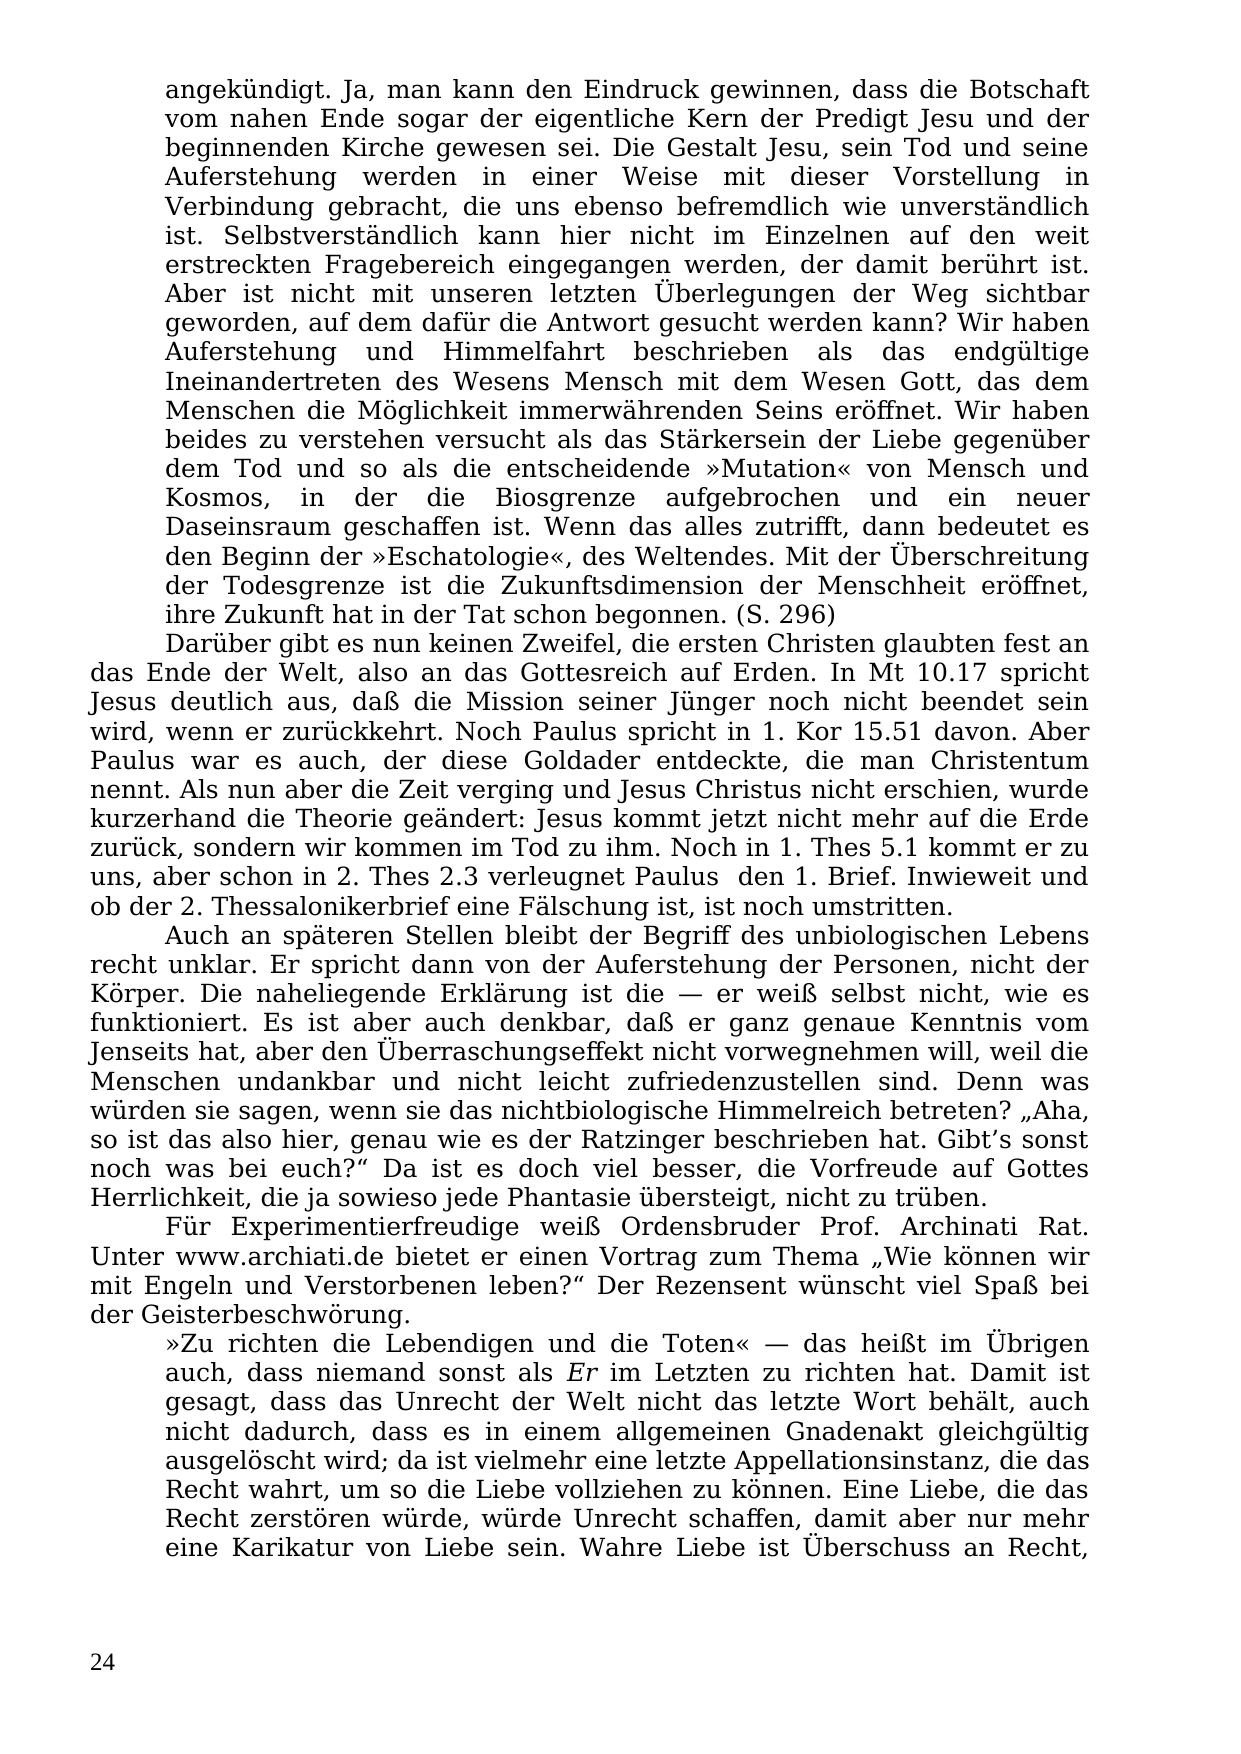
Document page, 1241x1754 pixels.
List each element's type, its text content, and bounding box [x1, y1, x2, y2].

text »Zu richten die Lebendigen und die Toten« — das heißt im Übrigen auch, dass niemand sonst als Er im Letzten zu richten hat. Damit ist gesagt, dass das Unrecht der Welt nicht das letzte Wort behält, auch nicht dadurch, dass es in einem allgemeinen Gnadenakt gleichgültig ausgelöscht wird; da ist vielmehr eine letzte Appellationsinstanz, die das Recht wahrt, um so die Liebe vollziehen zu können. Eine Liebe, die das Recht zerstören würde, würde Unrecht schaffen, damit aber nur mehr eine Karikatur von Liebe sein. Wahre Liebe ist Überschuss an Recht, [165, 1329, 1091, 1562]
text Auch an späteren Stellen bleibt der Begriff des unbiologischen Lebens recht unklar. Er spricht dann von der Auferstehung der Personen, nicht der Körper. Die naheliegende Erklärung ist die — er weiß selbst nicht, wie es funk­tioniert. Es ist aber auch denkbar, daß er ganz genaue Kenntnis vom Jenseits hat, aber den Überraschungseffekt nicht vorwegnehmen will, weil die Menschen undankbar und nicht leicht zufriedenzustellen sind. Denn was würden sie sagen, wenn sie das nichtbiologische Himmelreich betreten? „Aha, so ist das also hier, genau wie es der Ratzinger beschrieben hat. Gibt’s sonst noch was bei euch?“ Da ist es doch viel besser, die Vorfreude auf Gottes Herrlichkeit, die ja sowieso jede Phantasie übersteigt, nicht zu trüben. [90, 921, 1091, 1212]
text angekündigt. Ja, man kann den Eindruck gewinnen, dass die Botschaft vom nahen Ende sogar der eigentliche Kern der Predigt Jesu und der beginnenden Kirche gewesen sei. Die Gestalt Jesu, sein Tod und seine Auferstehung werden in einer Weise mit dieser Vorstellung in Verbindung gebracht, die uns ebenso befremdlich wie unverständlich ist. Selbstverständlich kann hier nicht im Einzelnen auf den weit erstreckten Fragebereich eingegangen werden, der damit berührt ist. Aber ist nicht mit unseren letzten Überlegungen der Weg sichtbar geworden, auf dem dafür die Antwort gesucht werden kann? Wir haben Auferstehung und Himmelfahrt beschrieben als das endgültige Ineinandertreten des Wesens Mensch mit dem Wesen Gott, das dem Menschen die Möglichkeit immerwährenden Seins eröffnet. Wir haben beides zu verstehen versucht als das Stärkersein der Liebe gegenüber dem Tod und so als die entscheidende »Mutation« von Mensch und Kosmos, in der die Biosgrenze aufgebrochen und ein neuer Daseinsraum geschaffen ist. Wenn das alles zutrifft, dann bedeutet es den Beginn der »Eschatologie«, des Weltendes. Mit der Überschreitung der Todesgrenze ist die Zukunftsdimension der Menschheit eröffnet, ihre Zukunft hat in der Tat schon begonnen. (S. 296) [165, 75, 1091, 629]
text Darüber gibt es nun keinen Zweifel, die ersten Christen glaubten fest an das Ende der Welt, also an das Gottesreich auf Erden. In Mt 10.17 spricht Jesus deutlich aus, daß die Mission seiner Jünger noch nicht beendet sein wird, wenn er zurückkehrt. Noch Paulus spricht in 1. Kor 15.51 davon. Aber Paulus war es auch, der diese Goldader entdeckte, die man Christentum nennt. Als nun aber die Zeit verging und Jesus Christus nicht erschien, wurde kurzerhand die Theorie geändert: Jesus kommt jetzt nicht mehr auf die Erde zurück, sondern wir kommen im Tod zu ihm. Noch in 1. Thes 5.1 kommt er zu uns, aber schon in 2. Thes 2.3 verleugnet Paulus den 1. Brief. Inwieweit und ob der 2. Thessalonikerbrief eine Fälschung ist, ist noch umstritten. [90, 629, 1091, 921]
text Für Experimentierfreudige weiß Ordensbruder Prof. Archinati Rat. Unter www.archiati.de bietet er einen Vortrag zum Thema „Wie können wir mit Engeln und Verstorbenen leben?“ Der Rezensent wünscht viel Spaß bei der Geisterbeschwörung. [90, 1212, 1091, 1329]
